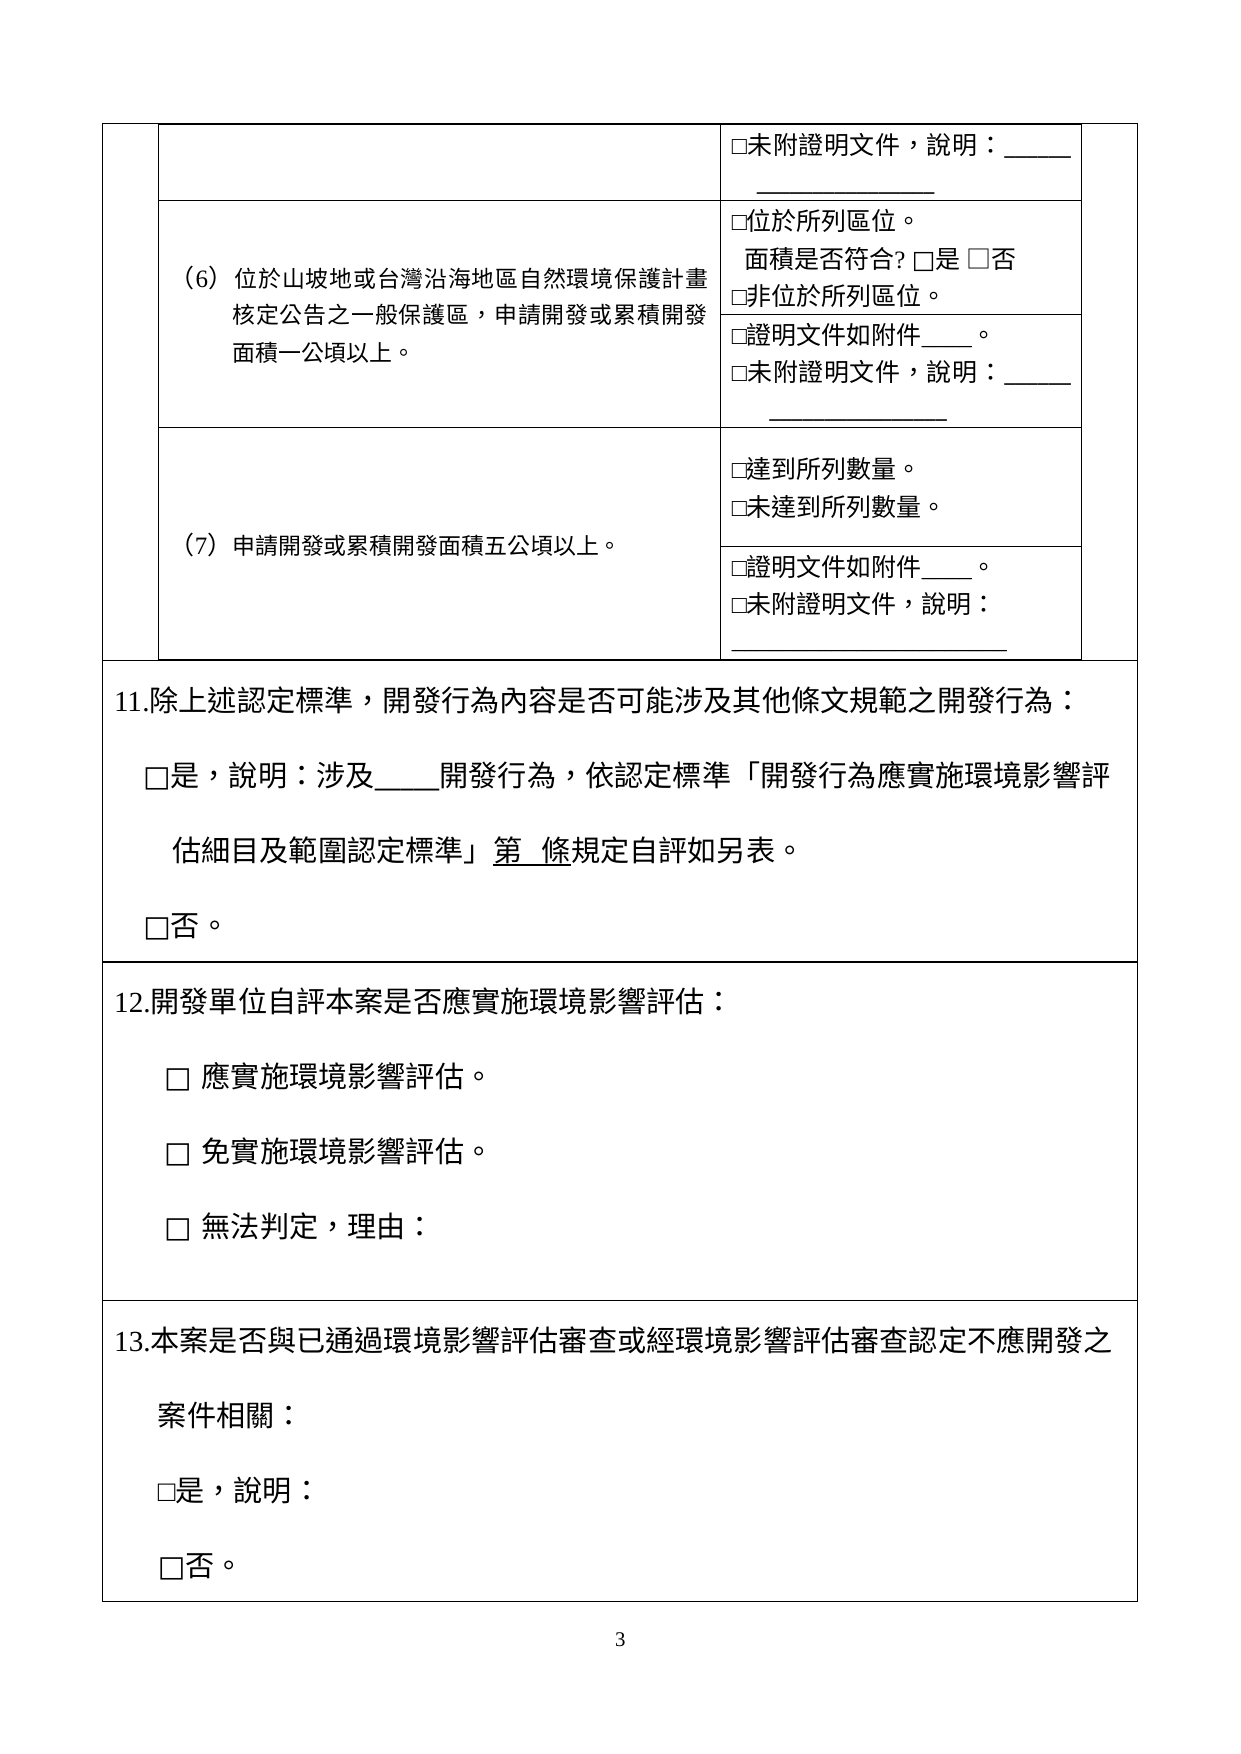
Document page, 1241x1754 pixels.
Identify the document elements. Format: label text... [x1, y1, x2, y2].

table_cell （7）申請開發或累積開發面積五公頃以上。 [159, 428, 720, 659]
table_cell [103, 124, 158, 660]
table_cell [1082, 124, 1137, 660]
table_cell （6）位於山坡地或台灣沿海地區自然環境保護計畫核定公告之一般保護區，申請開發或累積開發面積一公頃以上。 [159, 201, 720, 427]
table_cell □證明文件如附件____。 □未附證明文件，說明：______________________ [721, 315, 1081, 427]
table_cell [159, 125, 720, 200]
table_cell 12.開發單位自評本案是否應實施環境影響評估： 應實施環境影響評估。 免實施環境影響評估。 無法判定，理由： [103, 963, 1137, 1300]
table_cell □未附證明文件，說明：______________________ [721, 125, 1081, 200]
table_cell 11.除上述認定標準，開發行為內容是否可能涉及其他條文規範之開發行為： □是，說明：涉及_____開發行為，依認定標準「開發行為應實施環境影響評估細目及範圍認定標準」第 條規定自評如另表。 □否。 [103, 661, 1137, 961]
table_cell □達到所列數量。 □未達到所列數量。 [721, 428, 1081, 546]
table_cell 13.本案是否與已通過環境影響評估審查或經環境影響評估審查認定不應開發之案件相關： □是，說明： □否。 [103, 1301, 1137, 1601]
table_cell □位於所列區位。 面積是否符合? □是 □否 □非位於所列區位。 [721, 201, 1081, 313]
table_cell □證明文件如附件____。 □未附證明文件，說明： ______________________ [721, 547, 1081, 659]
